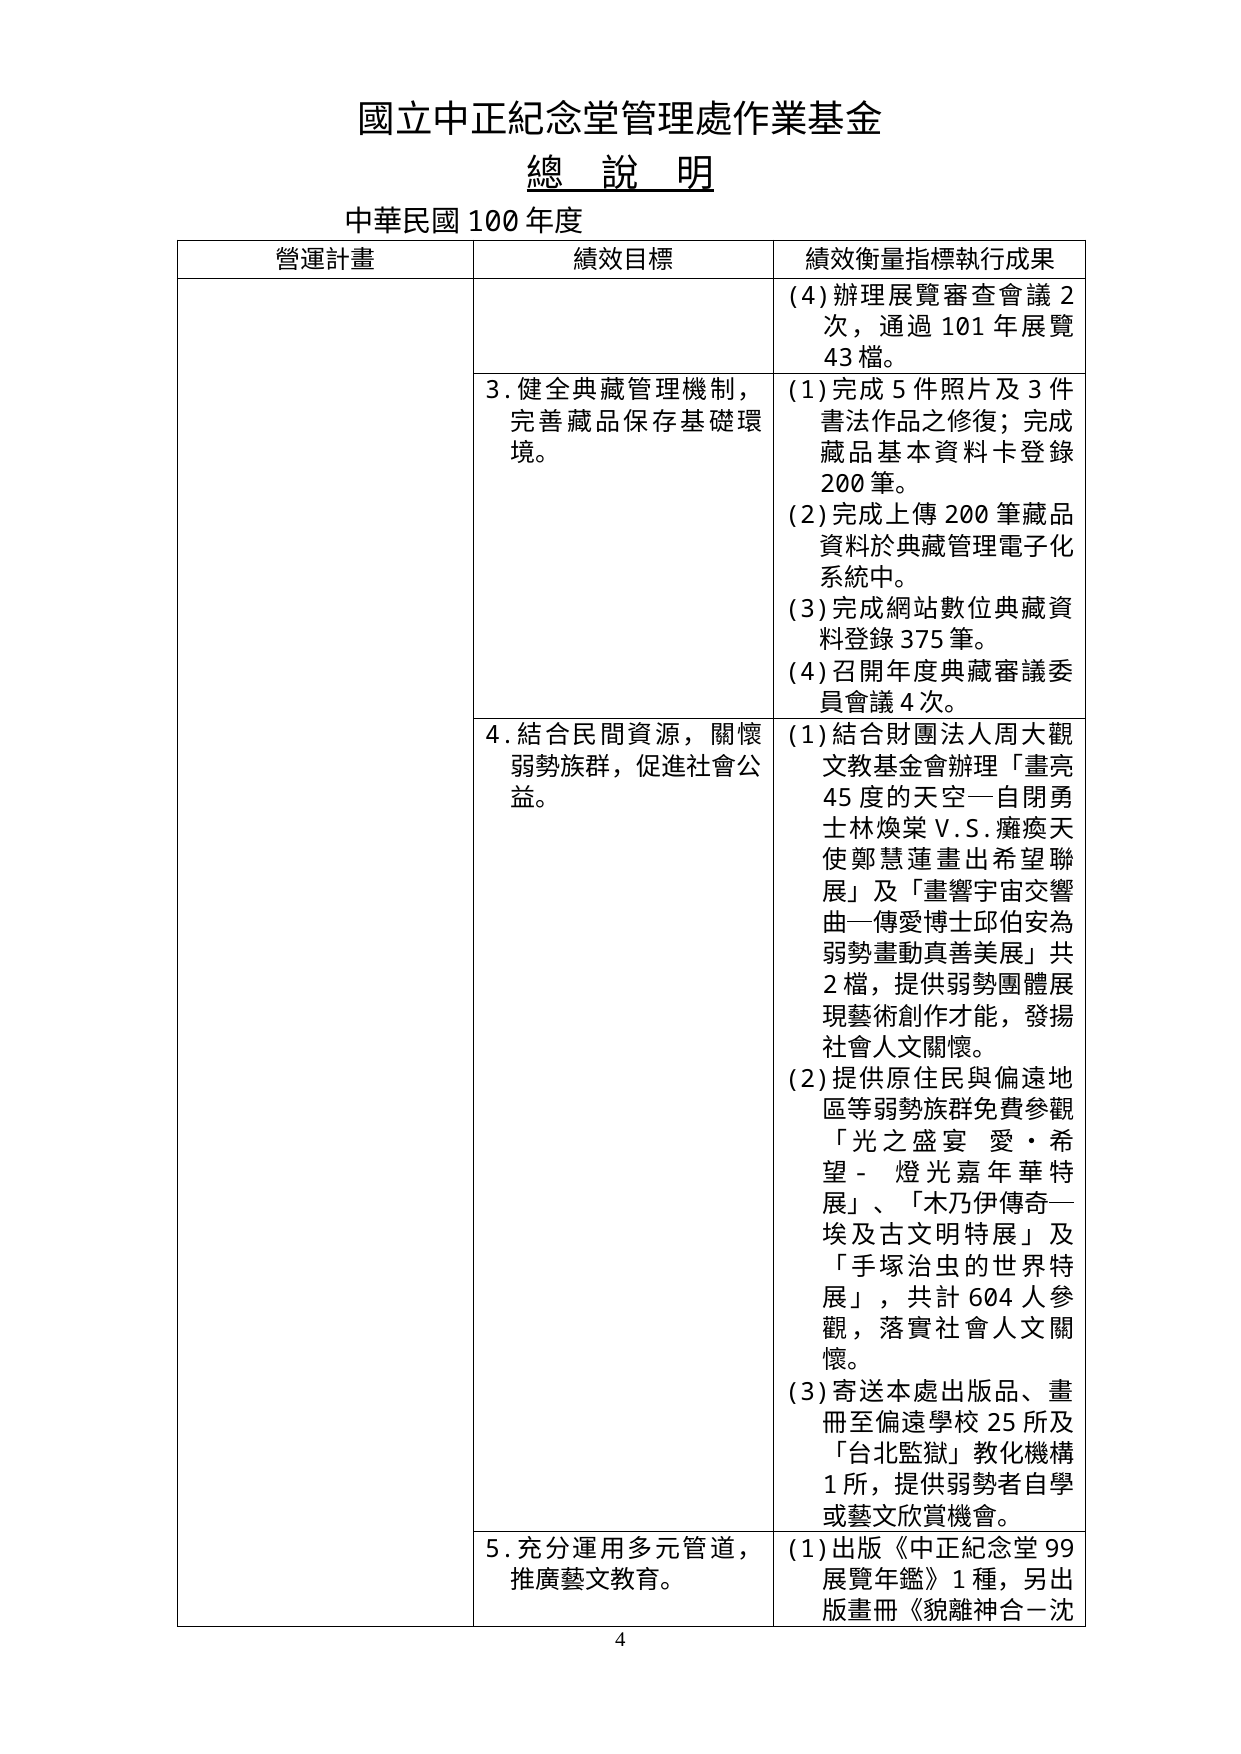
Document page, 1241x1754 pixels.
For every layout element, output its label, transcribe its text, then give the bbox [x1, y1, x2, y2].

table_cell (4)辦理展覽審查會議2次，通過101年展覽43檔。 [774, 279, 1085, 373]
table_header 營運計畫 [178, 241, 473, 278]
table_cell 4.結合民間資源，關懷弱勢族群，促進社會公益。 [474, 719, 773, 1531]
table_cell 3.健全典藏管理機制，完善藏品保存基礎環境。 [474, 374, 773, 718]
table_cell (1)結合財團法人周大觀文教基金會辦理「畫亮45度的天空─自閉勇士林煥棠V.S.癱瘓天使鄭慧蓮畫出希望聯展」及「畫響宇宙交響曲─傳愛博士邱伯安為弱勢畫動真善美展」共2檔，提供弱勢團體展現藝術創作才能，發揚社會人文關懷。 (2)提供原住民與偏遠地區等弱勢族群免費參觀「光之盛宴 愛‧希望- 燈光嘉年華特展」、「木乃伊傳奇─埃及古文明特展」及「手塚治虫的世界特展」，共計604人參觀，落實社會人文關懷。 (3)寄送本處出版品、畫冊至偏遠學校25所及「台北監獄」教化機構1所，提供弱勢者自學或藝文欣賞機會。 [774, 719, 1085, 1531]
table_header 績效衡量指標執行成果 [774, 241, 1085, 278]
table_header 績效目標 [474, 241, 773, 278]
table_cell (1)完成5件照片及3件書法作品之修復；完成藏品基本資料卡登錄200筆。 (2)完成上傳200筆藏品資料於典藏管理電子化系統中。 (3)完成網站數位典藏資料登錄375筆。 (4)召開年度典藏審議委員會議4次。 [774, 374, 1085, 718]
table_cell (1)出版《中正紀念堂99展覽年鑑》1種，另出版畫冊《貌離神合－沈 [774, 1532, 1085, 1626]
table_cell [178, 279, 473, 1626]
table_cell 5.充分運用多元管道，推廣藝文教育。 [474, 1532, 773, 1626]
table_cell [474, 279, 773, 373]
